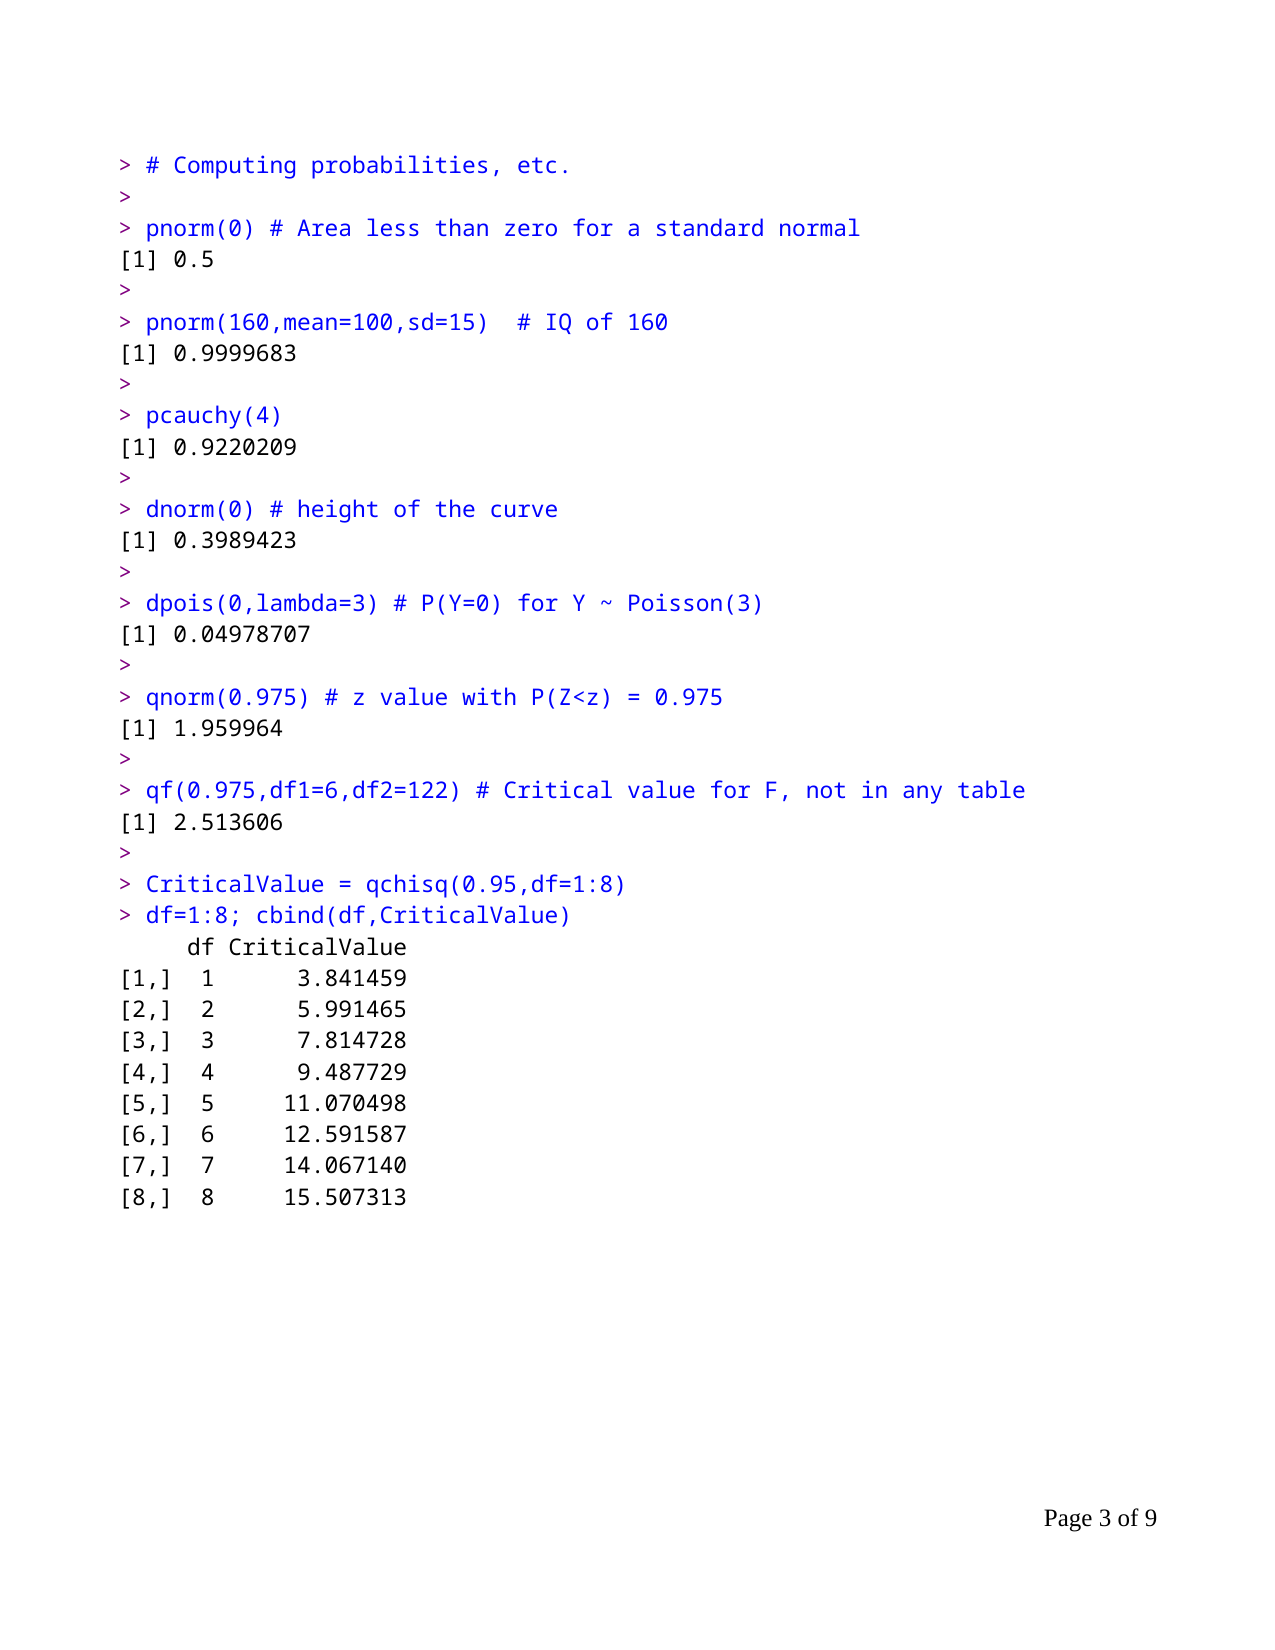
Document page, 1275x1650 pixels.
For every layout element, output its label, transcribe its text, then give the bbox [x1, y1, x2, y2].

text [1,] 1 3.841459 [118, 962, 1157, 993]
text df CriticalValue [118, 931, 1157, 962]
text [1] 0.04978707 [118, 618, 1157, 649]
text [1] 0.9220209 [118, 431, 1157, 462]
text > [118, 181, 1157, 212]
text > [118, 649, 1157, 681]
text [1] 0.5 [118, 243, 1157, 274]
text > pnorm(160,mean=100,sd=15) # IQ of 160 [118, 306, 1157, 337]
text > qnorm(0.975) # z value with P(Z<z) = 0.975 [118, 681, 1157, 712]
text [6,] 6 12.591587 [118, 1118, 1157, 1149]
text > [118, 274, 1157, 306]
text [1] 0.3989423 [118, 524, 1157, 556]
text > [118, 743, 1157, 774]
text [2,] 2 5.991465 [118, 993, 1157, 1024]
text > # Computing probabilities, etc. [118, 149, 1157, 181]
text > [118, 837, 1157, 868]
text > qf(0.975,df1=6,df2=122) # Critical value for F, not in any table [118, 774, 1157, 806]
text [3,] 3 7.814728 [118, 1024, 1157, 1056]
text > pnorm(0) # Area less than zero for a standard normal [118, 212, 1157, 243]
text > dnorm(0) # height of the curve [118, 493, 1157, 524]
text > CriticalValue = qchisq(0.95,df=1:8) [118, 868, 1157, 899]
text > [118, 368, 1157, 399]
text [8,] 8 15.507313 [118, 1181, 1157, 1212]
text [1] 1.959964 [118, 712, 1157, 743]
text > [118, 556, 1157, 587]
text > [118, 462, 1157, 493]
text > pcauchy(4) [118, 399, 1157, 431]
text [1] 2.513606 [118, 806, 1157, 837]
text [4,] 4 9.487729 [118, 1056, 1157, 1087]
text [1] 0.9999683 [118, 337, 1157, 368]
text > dpois(0,lambda=3) # P(Y=0) for Y ~ Poisson(3) [118, 587, 1157, 618]
text [7,] 7 14.067140 [118, 1149, 1157, 1181]
text > df=1:8; cbind(df,CriticalValue) [118, 899, 1157, 931]
text [5,] 5 11.070498 [118, 1087, 1157, 1118]
